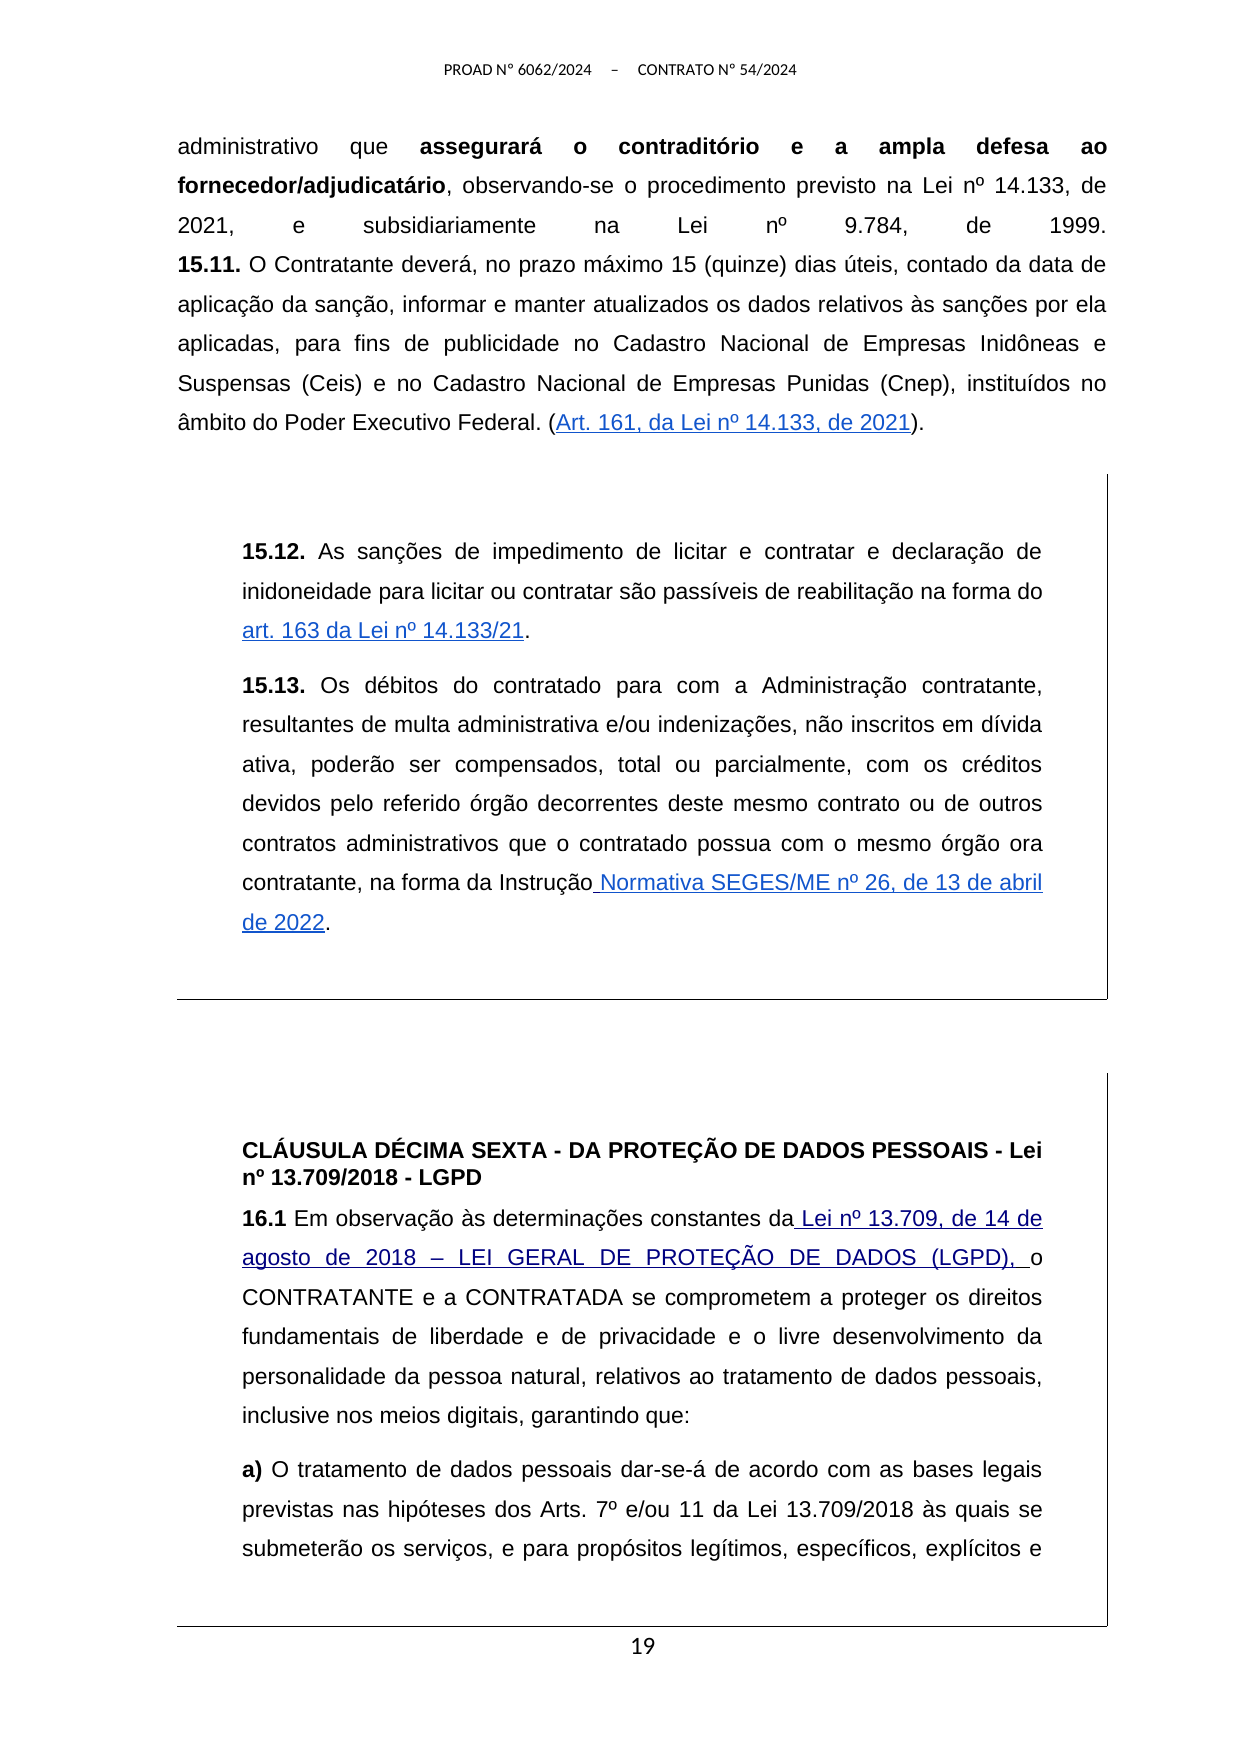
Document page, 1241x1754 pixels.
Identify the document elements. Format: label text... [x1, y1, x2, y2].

text 16.1 Em observação às determinações constantes da Lei nº 13.709, de 14 de agosto de 2018 – LEI GERAL DE PROTEÇÃO DE DADOS (LGPD), o CONTRATANTE e a CONTRATADA se comprometem a proteger os direitos fundamentais de liberdade e de privacidade e o livre desenvolvimento da personalidade da pessoa natural, relativos ao tratamento de dados pessoais, inclusive nos meios digitais, garantindo que: [177, 1140, 1107, 1392]
text administrativo que assegurará o contraditório e a ampla defesa ao fornecedor/adjudicatário, observando-se o procedimento previsto na Lei nº 14.133, de 2021, e subsidiariamente na Lei nº 9.784, de 1999. 15.11. O Contratante deverá, no prazo máximo 15 (quinze) dias úteis, contado da data de aplicação da sanção, informar e manter atualizados os dados relativos às sanções por ela aplicadas, para fins de publicidade no Cadastro Nacional de Empresas Inidôneas e Suspensas (Ceis) e no Cadastro Nacional de Empresas Punidas (Cnep), instituídos no âmbito do Poder Executivo Federal. (Art. 161, da Lei nº 14.133, de 2021). [177, 133, 1107, 436]
text 15.13. Os débitos do contratado para com a Administração contratante, resultantes de multa administrativa e/ou indenizações, não inscritos em dívida ativa, poderão ser compensados, total ou parcialmente, com os créditos devidos pelo referido órgão decorrentes deste mesmo contrato ou de outros contratos administrativos que o contratado possua com o mesmo órgão ora contratante, na forma da Instrução Normativa SEGES/ME nº 26, de 13 de abril de 2022. [177, 607, 1107, 999]
text CLÁUSULA DÉCIMA SEXTA - DA PROTEÇÃO DE DADOS PESSOAIS - Lei nº 13.709/2018 - LGPD [177, 1073, 1107, 1140]
text 15.12. As sanções de impedimento de licitar e contratar e declaração de inidoneidade para licitar ou contratar são passíveis de reabilitação na forma do art. 163 da Lei nº 14.133/21. [177, 474, 1107, 607]
text a) O tratamento de dados pessoais dar-se-á de acordo com as bases legais previstas nas hipóteses dos Arts. 7º e/ou 11 da Lei 13.709/2018 às quais se submeterão os serviços, e para propósitos legítimos, específicos, explícitos e informados ao titular; [177, 1392, 1107, 1626]
